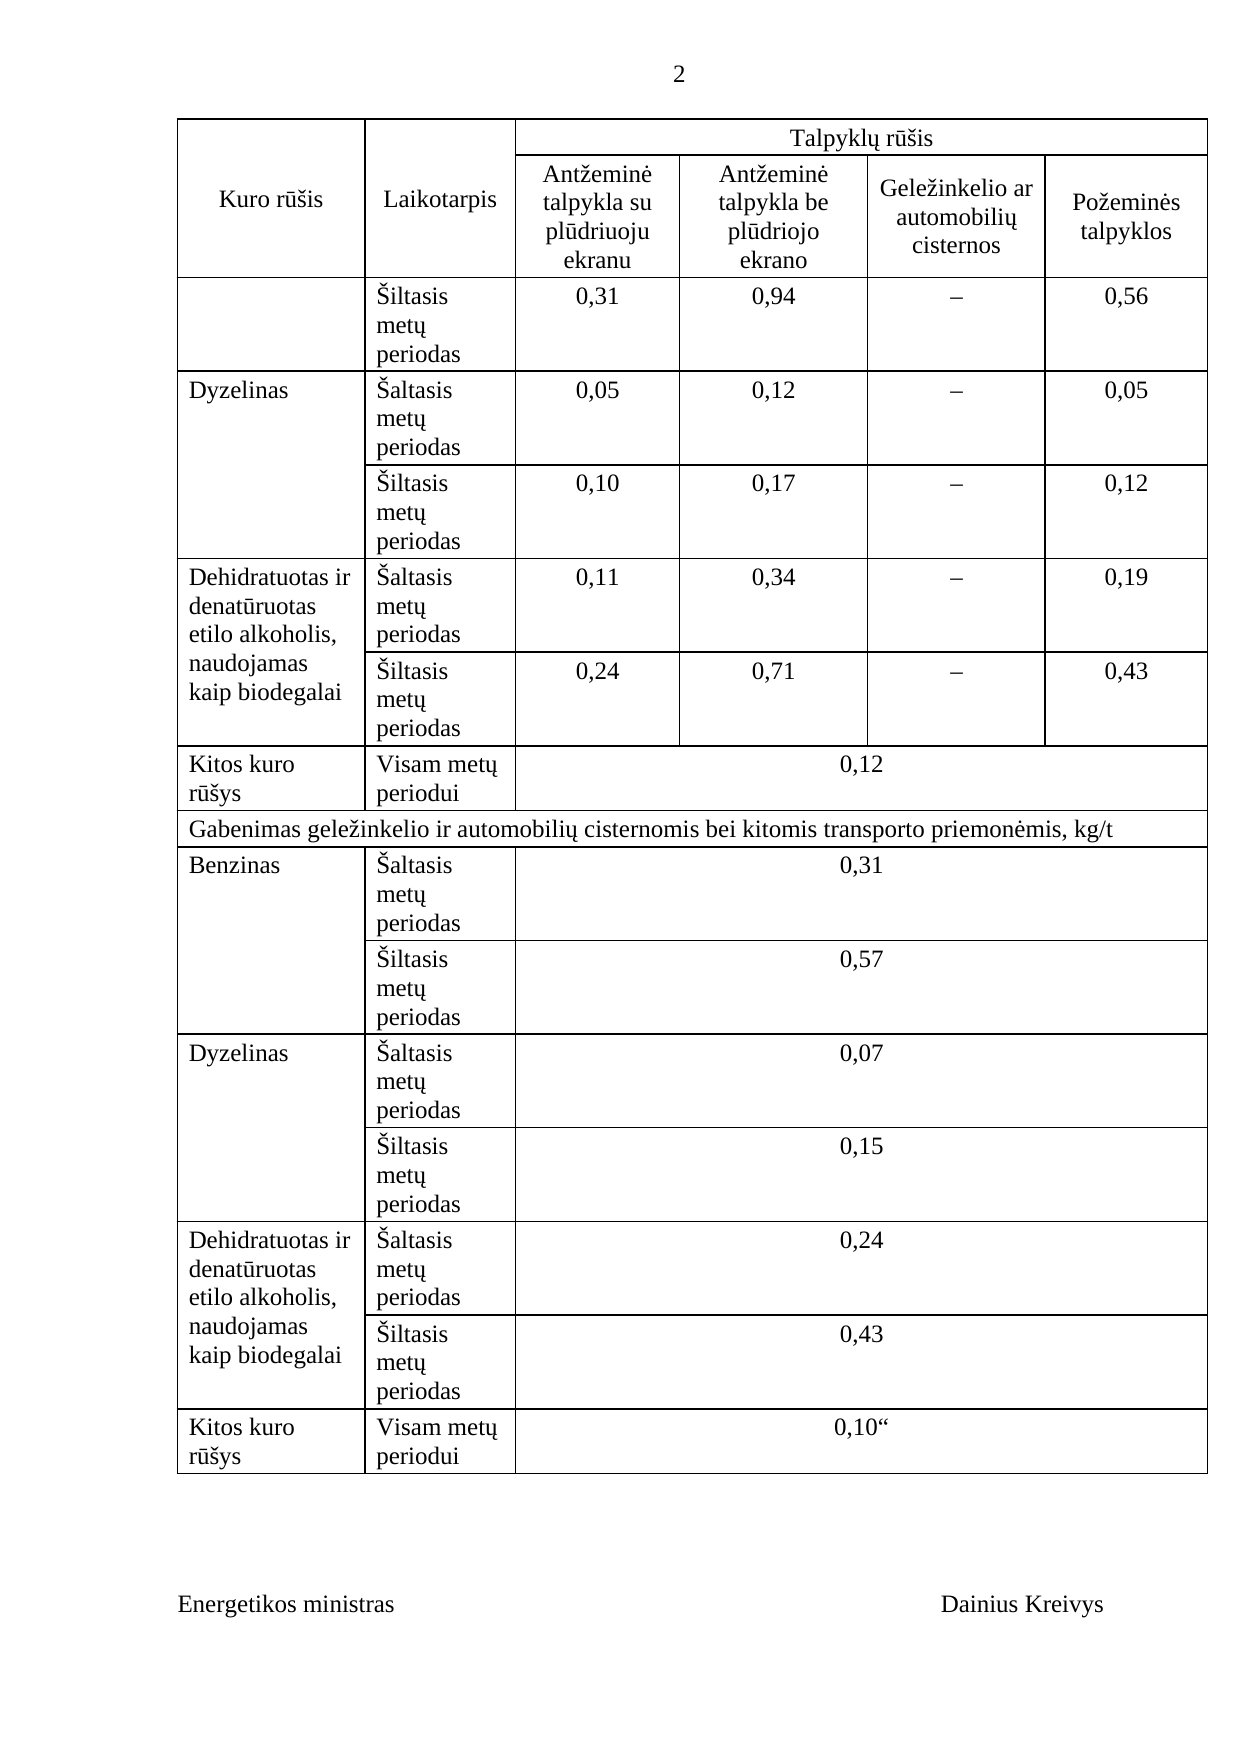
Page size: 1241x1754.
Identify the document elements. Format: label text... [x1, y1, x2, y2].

table_cell Šiltasis metų periodas [366, 1316, 515, 1408]
table_cell Šaltasis metų periodas [366, 848, 515, 939]
table_header Kuro rūšis [178, 120, 364, 277]
table_cell 0,24 [516, 1222, 1207, 1314]
table_cell 0,71 [680, 653, 867, 745]
table_cell 0,43 [516, 1316, 1207, 1408]
table_cell Kitos kuro rūšys [178, 747, 364, 810]
table_cell – [868, 466, 1044, 558]
table_cell 0,43 [1046, 653, 1207, 745]
table_cell 0,05 [1046, 372, 1207, 464]
table_cell Šaltasis metų periodas [366, 372, 515, 464]
table_cell Požeminės talpyklos [1046, 156, 1207, 277]
table_cell 0,12 [680, 372, 867, 464]
table_cell Gabenimas geležinkelio ir automobilių cisternomis bei kitomis transporto priemonėmis, kg/t [178, 811, 1207, 846]
table_cell Kitos kuro rūšys [178, 1410, 364, 1473]
table_cell Šaltasis metų periodas [366, 559, 515, 651]
table_cell Šiltasis metų periodas [366, 941, 515, 1033]
table_cell Dehidratuotas ir denatūruotas etilo alkoholis, naudojamas kaip biodegalai [178, 559, 364, 745]
table_cell 0,15 [516, 1128, 1207, 1221]
table_cell 0,34 [680, 559, 867, 651]
table_cell 0,24 [516, 653, 679, 745]
table_cell – [868, 653, 1044, 745]
table_cell 0,05 [516, 372, 679, 464]
table_cell 0,31 [516, 848, 1207, 939]
table_cell Dyzelinas [178, 1035, 364, 1221]
table_cell Visam metų periodui [366, 747, 515, 810]
table_cell Šaltasis metų periodas [366, 1035, 515, 1127]
table_cell Geležinkelio ar automobilių cisternos [868, 156, 1044, 277]
table_cell Benzinas [178, 848, 364, 1033]
table_header Laikotarpis [366, 120, 515, 277]
text Energetikos ministras Dainius Kreivys [177, 1589, 1181, 1618]
table_cell 0,57 [516, 941, 1207, 1033]
table_cell Šiltasis metų periodas [366, 1128, 515, 1221]
table_cell 0,19 [1046, 559, 1207, 651]
table_cell 0,17 [680, 466, 867, 558]
table_cell Visam metų periodui [366, 1410, 515, 1473]
table_cell – [868, 559, 1044, 651]
table_cell – [868, 372, 1044, 464]
table_header Talpyklų rūšis [516, 120, 1207, 154]
table_cell 0,12 [1046, 466, 1207, 558]
table_cell 0,31 [516, 278, 679, 370]
table_cell 0,56 [1046, 278, 1207, 370]
table_cell Antžeminė talpykla su plūdriuoju ekranu [516, 156, 679, 277]
table_cell Šiltasis metų periodas [366, 278, 515, 370]
table_cell Dehidratuotas ir denatūruotas etilo alkoholis, naudojamas kaip biodegalai [178, 1222, 364, 1408]
table_cell 0,10“ [516, 1410, 1207, 1473]
table_cell Šiltasis metų periodas [366, 466, 515, 558]
table_cell 0,12 [516, 747, 1207, 810]
table_cell 0,94 [680, 278, 867, 370]
table_cell 0,07 [516, 1035, 1207, 1127]
table_cell 0,10 [516, 466, 679, 558]
table_cell 0,11 [516, 559, 679, 651]
table_cell Antžeminė talpykla be plūdriojo ekrano [680, 156, 867, 277]
table_cell Šaltasis metų periodas [366, 1222, 515, 1314]
table_cell Šiltasis metų periodas [366, 653, 515, 745]
table_cell – [868, 278, 1044, 370]
table_cell Dyzelinas [178, 372, 364, 558]
table_cell [178, 278, 364, 370]
